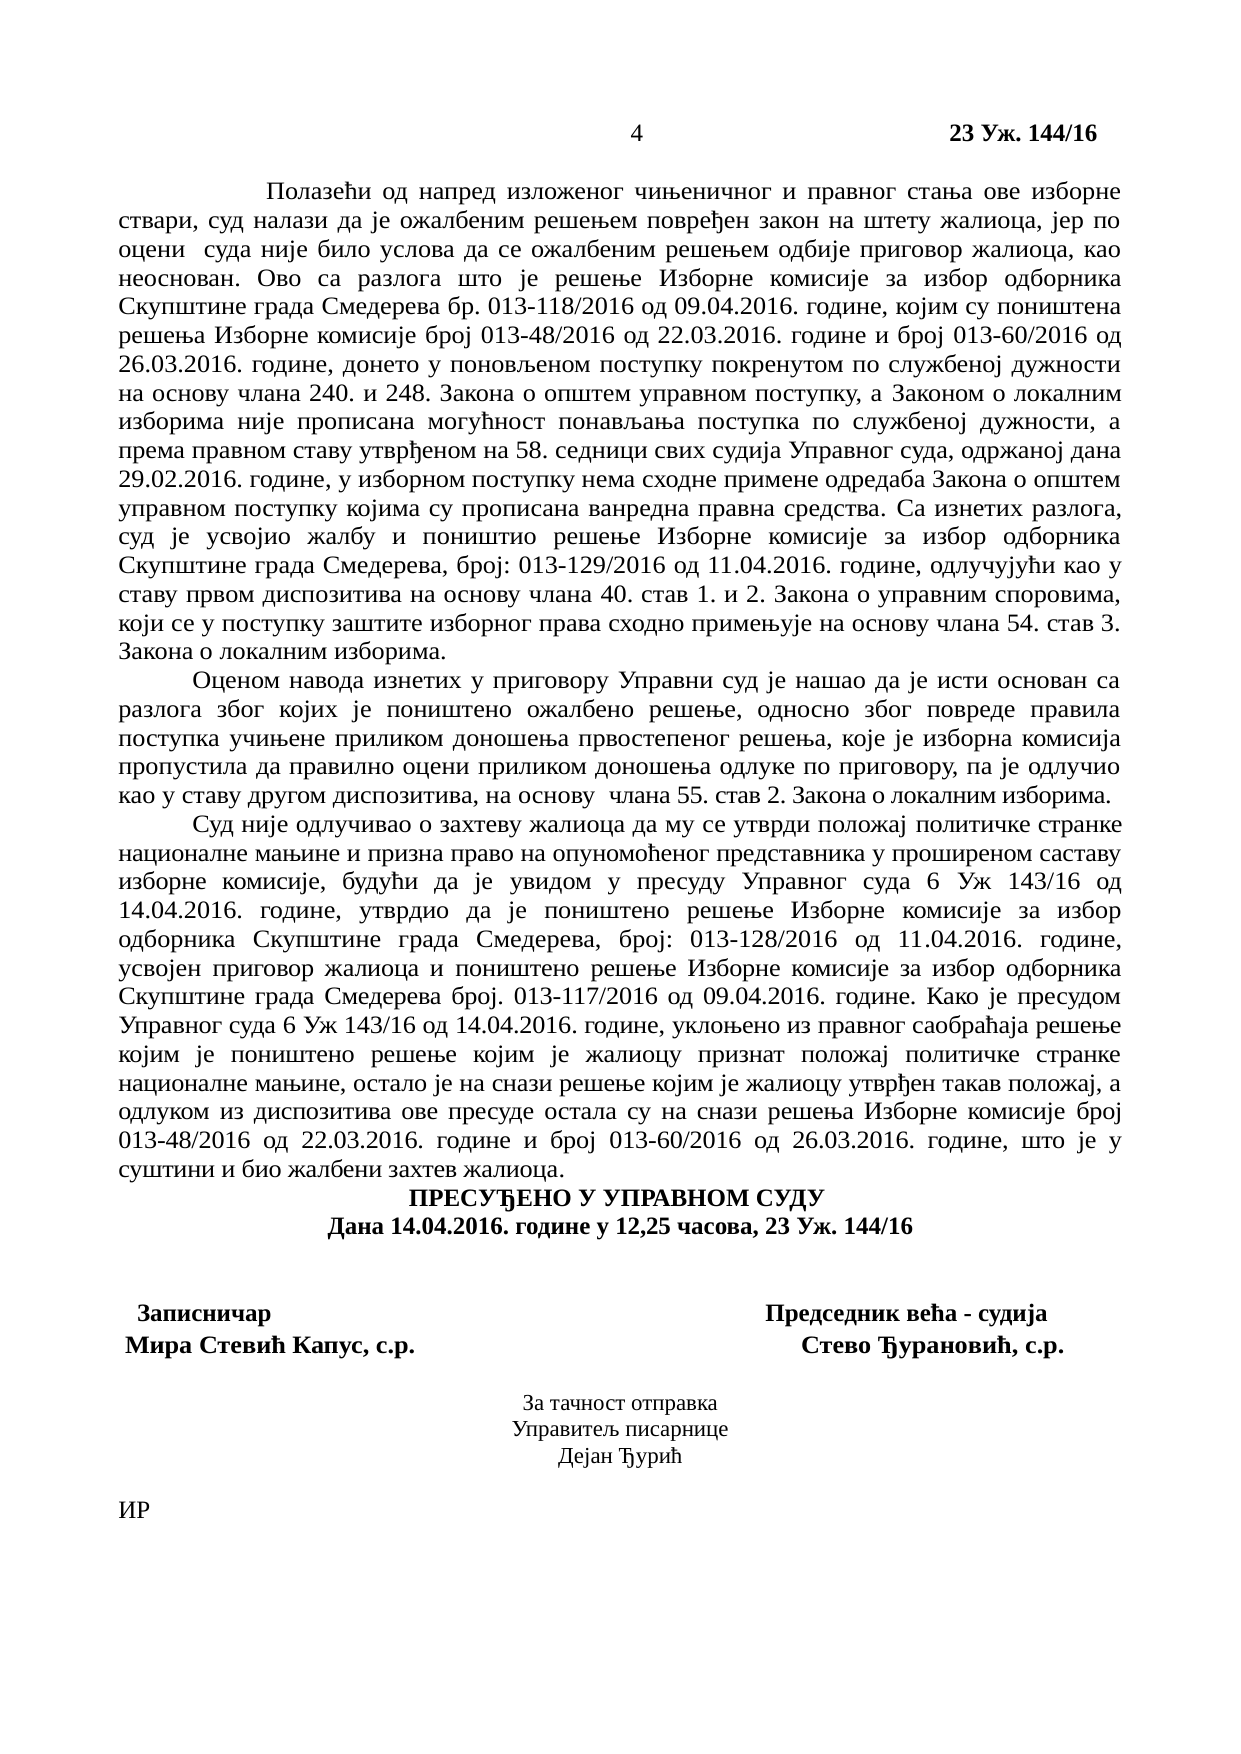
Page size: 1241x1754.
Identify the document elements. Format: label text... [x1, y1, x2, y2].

text Дејан Ђурић [118, 1442, 1122, 1468]
text Записничар Председник већа - судија [118, 1298, 1122, 1326]
text ИР [118, 1496, 1122, 1524]
text За тачност отправка [118, 1389, 1122, 1416]
text ПРЕСУЂЕНО У УПРАВНОМ СУДУ [118, 1183, 1122, 1211]
text Суд није одлучивао о захтеву жалиоца да му се утврди положај политичке странке националне мањине и призна право на опуномоћеног представника у проширеном саставу изборне комисије, будући да је увидом у пресуду Управног суда 6 Уж 143/16 од 14.04.2016. године, утврдио да је поништено решење Изборне комисије за избор одборника Скупштине града Смедерева, број: 013-128/2016 од 11.04.2016. године, усвојен приговор жалиоца и поништено решење Изборне комисије за избор одборника Скупштине града Смедерева број. 013-117/2016 од 09.04.2016. године. Како је пресудом Управног суда 6 Уж 143/16 од 14.04.2016. године, уклоњено из правног саобраћаја решење којим је поништено решење којим је жалиоцу признат положај политичке странке националне мањине, остало је на снази решење којим је жалиоцу утврђен такав положај, а одлуком из диспозитива ове пресуде остала су на снази решења Изборне комисије број 013-48/2016 од 22.03.2016. године и број 013-60/2016 од 26.03.2016. године, што је у суштини и био жалбени захтев жалиоца. [118, 809, 1122, 1183]
text Оценом навода изнетих у приговору Управни суд је нашао да је исти основан са разлога због којих је поништено ожалбено решење, односно због повреде правила поступка учињене приликом доношења првостепеног решења, које је изборна комисија пропустила да правилно оцени приликом доношења одлуке по приговору, па је одлучио као у ставу другом диспозитива, на основу члана 55. став 2. Закона о локалним изборима. [118, 665, 1122, 809]
text Дана 14.04.2016. године у 12,25 часова, 23 Уж. 144/16 [118, 1211, 1122, 1240]
text Полазећи од напред изложеног чињеничног и правног стања ове изборне ствари, суд налази да је ожалбеним решењем повређен закон на штету жалиоца, јер по оцени суда није било услова да се ожалбеним решењем одбије приговор жалиоца, као неоснован. Ово са разлога што је решење Изборне комисије за избор одборника Скупштине града Смедерева бр. 013-118/2016 од 09.04.2016. године, којим су поништена решења Изборне комисије број 013-48/2016 од 22.03.2016. године и број 013-60/2016 од 26.03.2016. године, донето у поновљеном поступку покренутом по службеној дужности на основу члана 240. и 248. Закона о општем управном поступку, а Законом о локалним изборима није прописана могућност понављања поступка по службеној дужности, а према правном ставу утврђеном на 58. седници свих судија Управног суда, одржаној дана 29.02.2016. године, у изборном поступку нема сходне примене одредаба Закона о општем управном поступку којима су прописана ванредна правна средства. Са изнетих разлога, суд је усвојио жалбу и поништио решење Изборне комисије за избор одборника Скупштине града Смедерева, број: 013-129/2016 од 11.04.2016. године, одлучујући као у ставу првом диспозитива на основу члана 40. став 1. и 2. Закона о управним споровима, који се у поступку заштите изборног права сходно примењује на основу члана 54. став 3. Закона о локалним изборима. [118, 176, 1122, 665]
text Управитељ писарнице [118, 1416, 1122, 1442]
text Мира Стевић Капус, с.р. Стево Ђурановић, с.р. [118, 1327, 1122, 1360]
